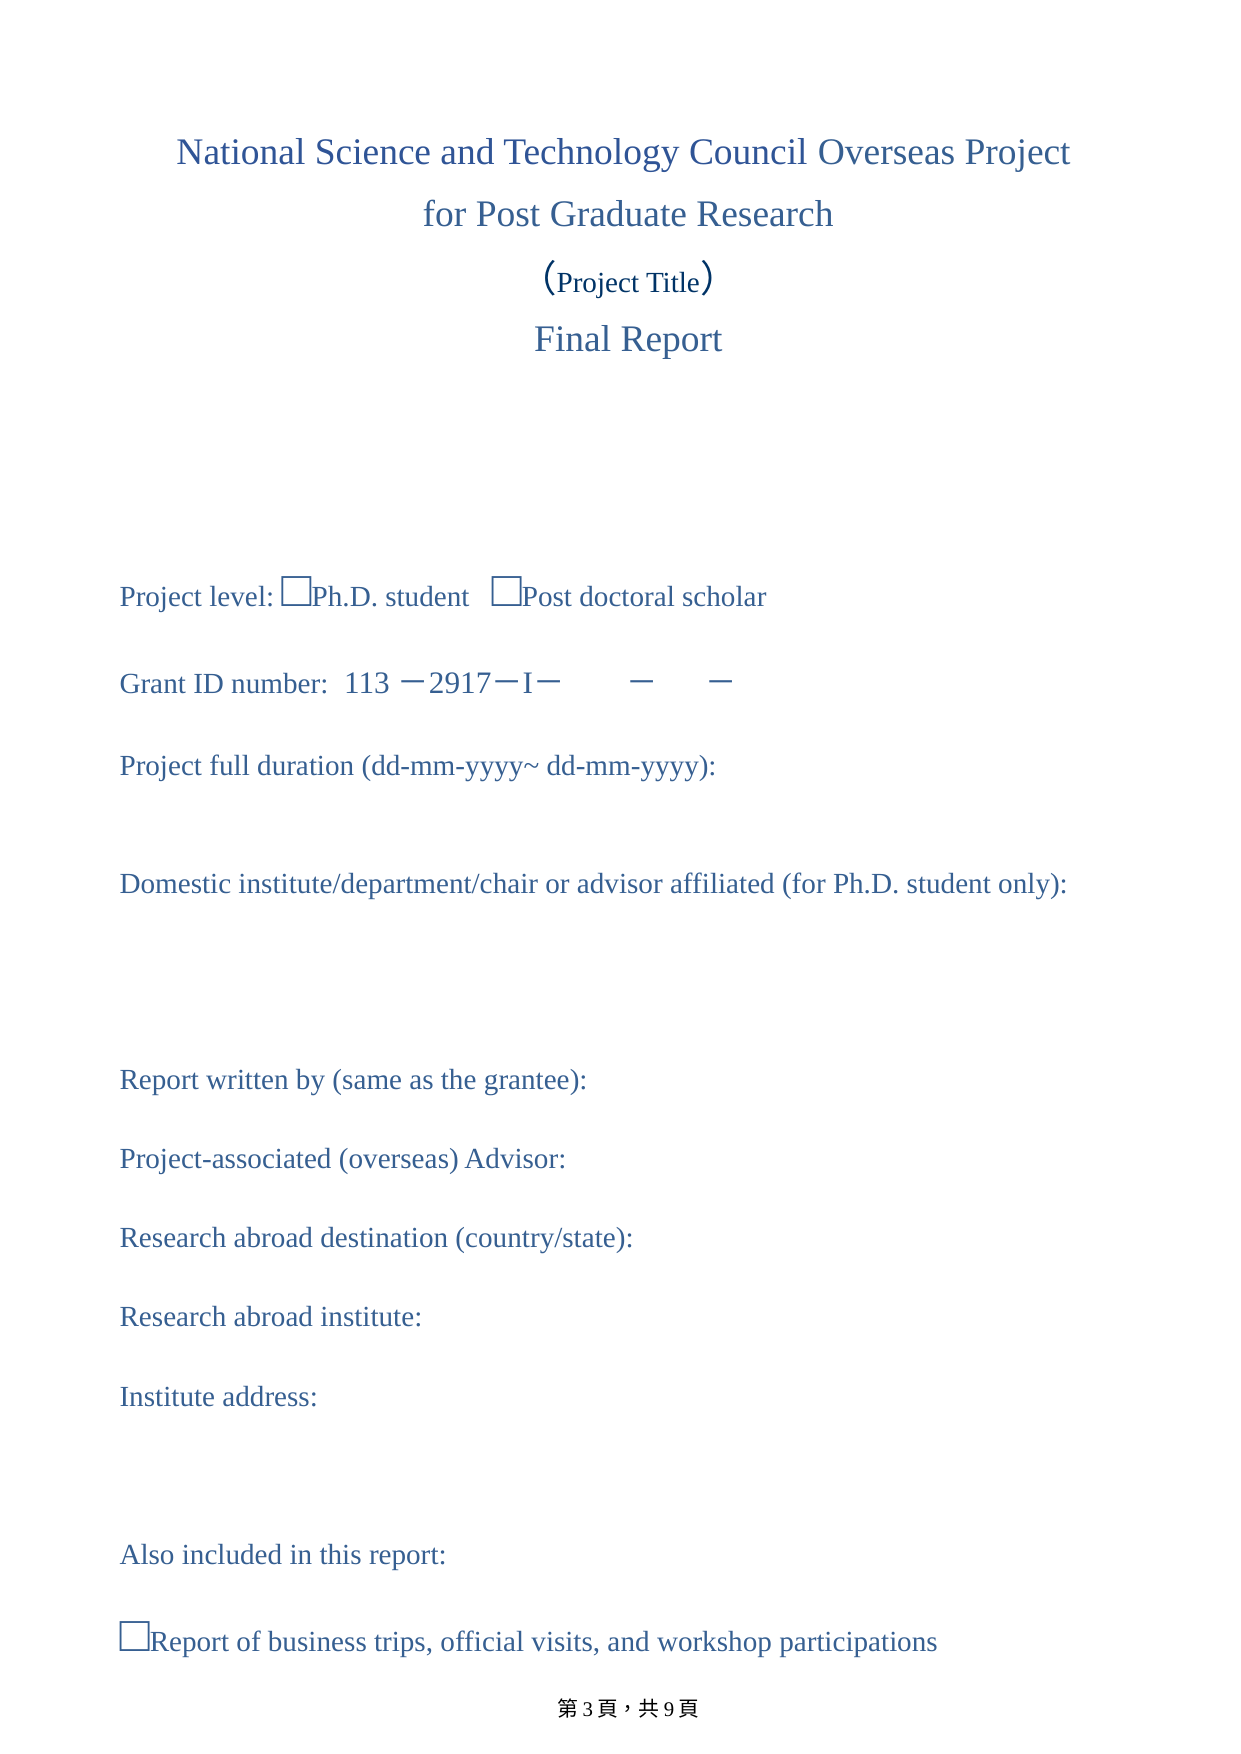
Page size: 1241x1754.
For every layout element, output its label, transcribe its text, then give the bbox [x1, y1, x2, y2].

text Research abroad destination (country/state): [119, 1195, 1181, 1258]
text Domestic institute/department/chair or advisor affiliated (for Ph.D. student only): [119, 841, 1181, 903]
text Project-associated (overseas) Advisor: [119, 1116, 1181, 1179]
text National Science and Technology Council Overseas Project [75, 109, 1181, 172]
text Final Report [75, 297, 1181, 359]
text Also included in this report: [119, 1512, 1181, 1575]
text （Project Title） [75, 234, 1181, 297]
text Project full duration (dd-mm-yyyy~ dd-mm-yyyy): [119, 723, 1181, 785]
text Grant ID number: 113 －2917－I－ － － [119, 638, 1181, 700]
text for Post Graduate Research [75, 172, 1181, 234]
text □Report of business trips, official visits, and workshop participations [119, 1592, 1181, 1654]
text Institute address: [119, 1354, 1181, 1416]
text Project level: □Ph.D. student □Post doctoral scholar [119, 547, 1181, 609]
text Research abroad institute: [119, 1275, 1181, 1337]
text Report written by (same as the grantee): [119, 1037, 1181, 1099]
